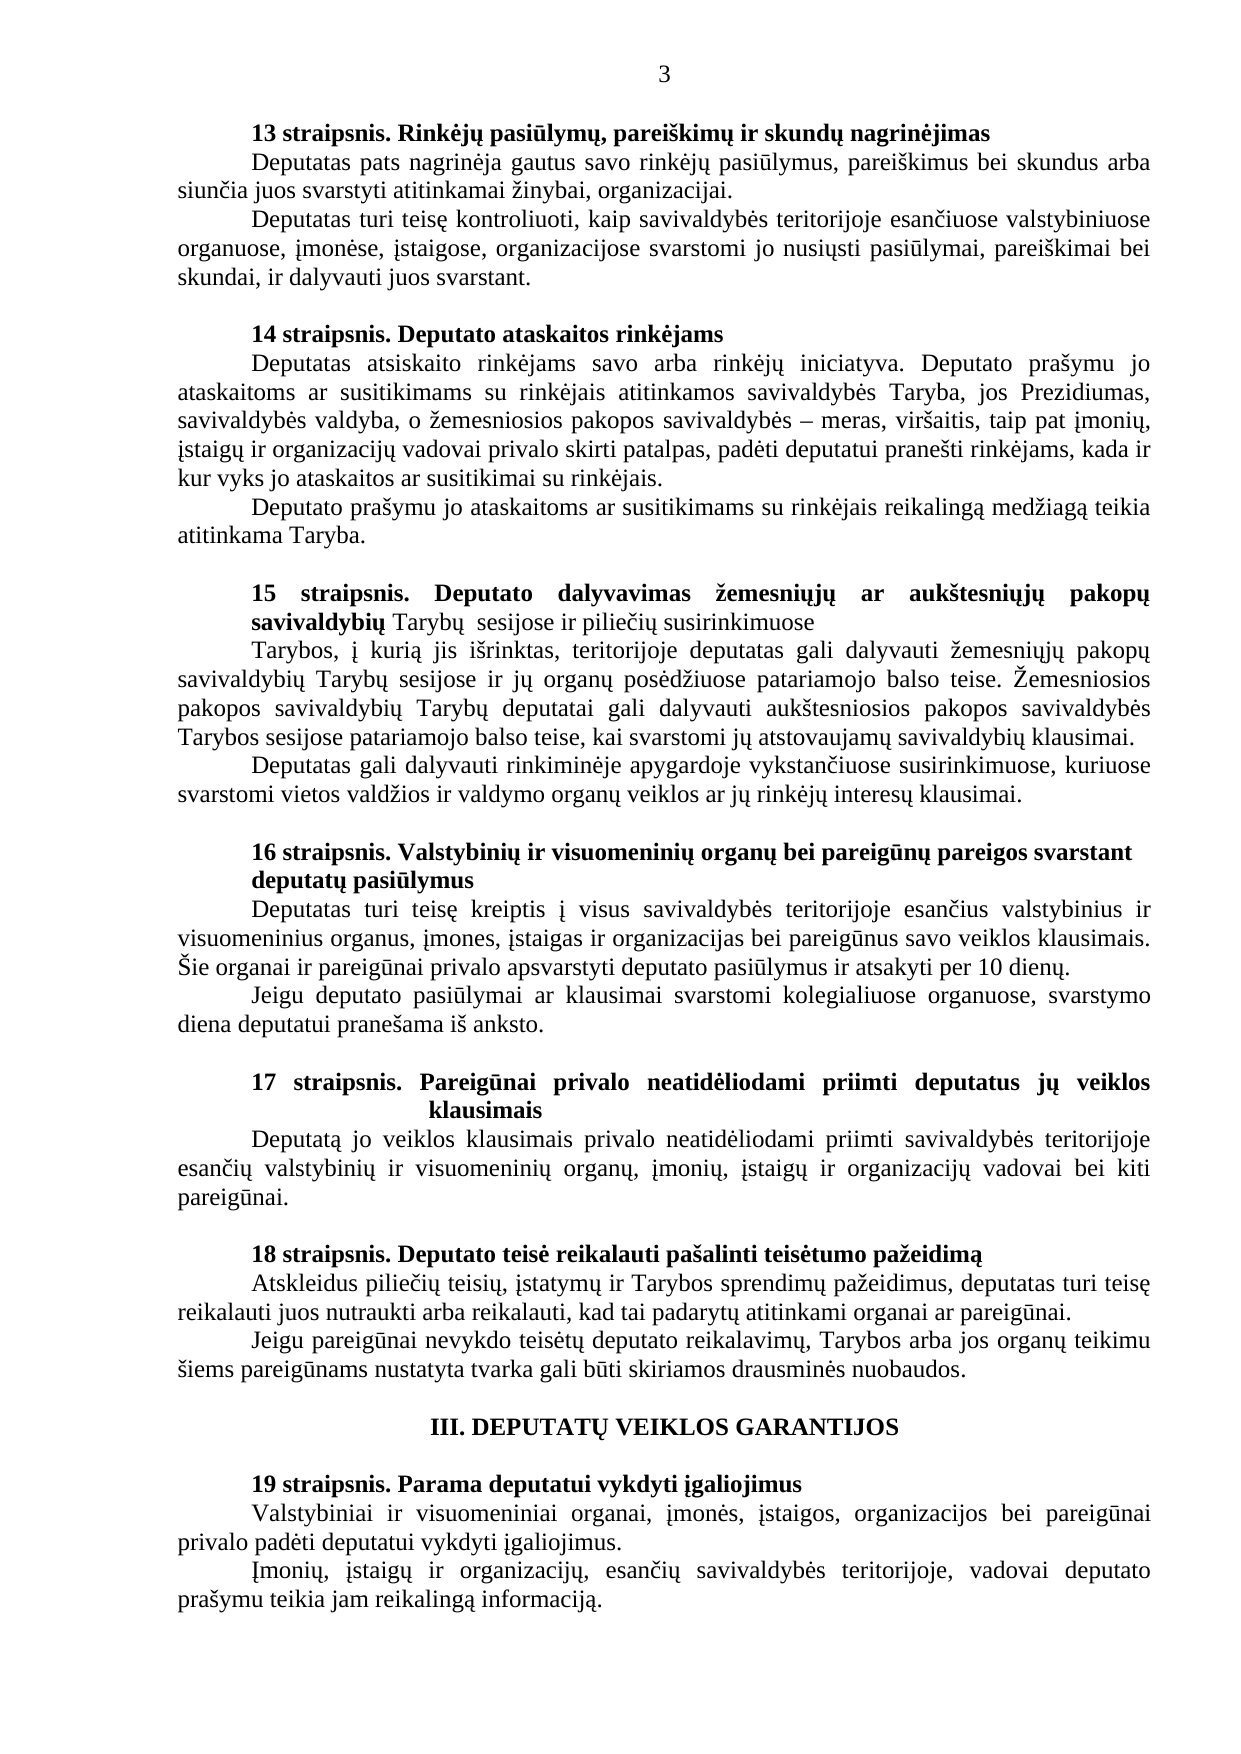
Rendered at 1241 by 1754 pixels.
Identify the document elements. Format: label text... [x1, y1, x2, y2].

text 14 straipsnis. Deputato ataskaitos rinkėjams [177, 319, 1152, 348]
text Deputatas gali dalyvauti rinkiminėje apygardoje vykstančiuose susirinkimuose, kuriuose svarstomi vietos valdžios ir valdymo organų veiklos ar jų rinkėjų interesų klausimai. [177, 751, 1152, 808]
text Deputatas turi teisę kontroliuoti, kaip savivaldybės teritorijoje esančiuose valstybiniuose organuose, įmonėse, įstaigose, organizacijose svarstomi jo nusiųsti pasiūlymai, pareiškimai bei skundai, ir dalyvauti juos svarstant. [177, 204, 1152, 291]
text III. Deputatų veiklos garantijos [177, 1412, 1152, 1441]
text 16 straipsnis. Valstybinių ir visuomeninių organų bei pareigūnų pareigos svarstant [251, 837, 1152, 866]
text 19 straipsnis. Parama deputatui vykdyti įgaliojimus [177, 1469, 1152, 1498]
text 13 straipsnis. Rinkėjų pasiūlymų, pareiškimų ir skundų nagrinėjimas [177, 118, 1152, 147]
text 17 straipsnis. Pareigūnai privalo neatidėliodami priimti deputatus jų veiklos klausimais [251, 1067, 1152, 1124]
text Jeigu deputato pasiūlymai ar klausimai svarstomi kolegialiuose organuose, svarstymo diena deputatui pranešama iš anksto. [177, 981, 1152, 1038]
text Deputatas pats nagrinėja gautus savo rinkėjų pasiūlymus, pareiškimus bei skundus arba siunčia juos svarstyti atitinkamai žinybai, organizacijai. [177, 147, 1152, 204]
text Tarybos, į kurią jis išrinktas, teritorijoje deputatas gali dalyvauti žemesniųjų pakopų savivaldybių Tarybų sesijose ir jų organų posėdžiuose patariamojo balso teise. Žemesniosios pakopos savivaldybių Tarybų deputatai gali dalyvauti aukštesniosios pakopos savivaldybės Tarybos sesijose patariamojo balso teise, kai svarstomi jų atstovaujamų savivaldybių klausimai. [177, 636, 1152, 751]
text Valstybiniai ir visuomeniniai organai, įmonės, įstaigos, organizacijos bei pareigūnai privalo padėti deputatui vykdyti įgaliojimus. [177, 1498, 1152, 1556]
text Įmonių, įstaigų ir organizacijų, esančių savivaldybės teritorijoje, vadovai deputato prašymu teikia jam reikalingą informaciją. [177, 1556, 1152, 1613]
text Deputato prašymu jo ataskaitoms ar susitikimams su rinkėjais reikalingą medžiagą teikia atitinkama Taryba. [177, 492, 1152, 549]
text Deputatą jo veiklos klausimais privalo neatidėliodami priimti savivaldybės teritorijoje esančių valstybinių ir visuomeninių organų, įmonių, įstaigų ir organizacijų vadovai bei kiti pareigūnai. [177, 1124, 1152, 1211]
text 15 straipsnis. Deputato dalyvavimas žemesniųjų ar aukštesniųjų pakopų savivaldybių Tarybų sesijose ir piliečių susirinkimuose [251, 578, 1152, 636]
text Deputatas atsiskaito rinkėjams savo arba rinkėjų iniciatyva. Deputato prašymu jo ataskaitoms ar susitikimams su rinkėjais atitinkamos savivaldybės Taryba, jos Prezidiumas, savivaldybės valdyba, o žemesniosios pakopos savivaldybės – meras, viršaitis, taip pat įmonių, įstaigų ir organizacijų vadovai privalo skirti patalpas, padėti deputatui pranešti rinkėjams, kada ir kur vyks jo ataskaitos ar susitikimai su rinkėjais. [177, 348, 1152, 492]
text deputatų pasiūlymus [251, 866, 1152, 894]
text 18 straipsnis. Deputato teisė reikalauti pašalinti teisėtumo pažeidimą [177, 1239, 1152, 1268]
text Atskleidus piliečių teisių, įstatymų ir Tarybos sprendimų pažeidimus, deputatas turi teisę reikalauti juos nutraukti arba reikalauti, kad tai padarytų atitinkami organai ar pareigūnai. [177, 1268, 1152, 1326]
text Deputatas turi teisę kreiptis į visus savivaldybės teritorijoje esančius valstybinius ir visuomeninius organus, įmones, įstaigas ir organizacijas bei pareigūnus savo veiklos klausimais. Šie organai ir pareigūnai privalo apsvarstyti deputato pasiūlymus ir atsakyti per 10 dienų. [177, 894, 1152, 981]
text Jeigu pareigūnai nevykdo teisėtų deputato reikalavimų, Tarybos arba jos organų teikimu šiems pareigūnams nustatyta tvarka gali būti skiriamos drausminės nuobaudos. [177, 1326, 1152, 1383]
